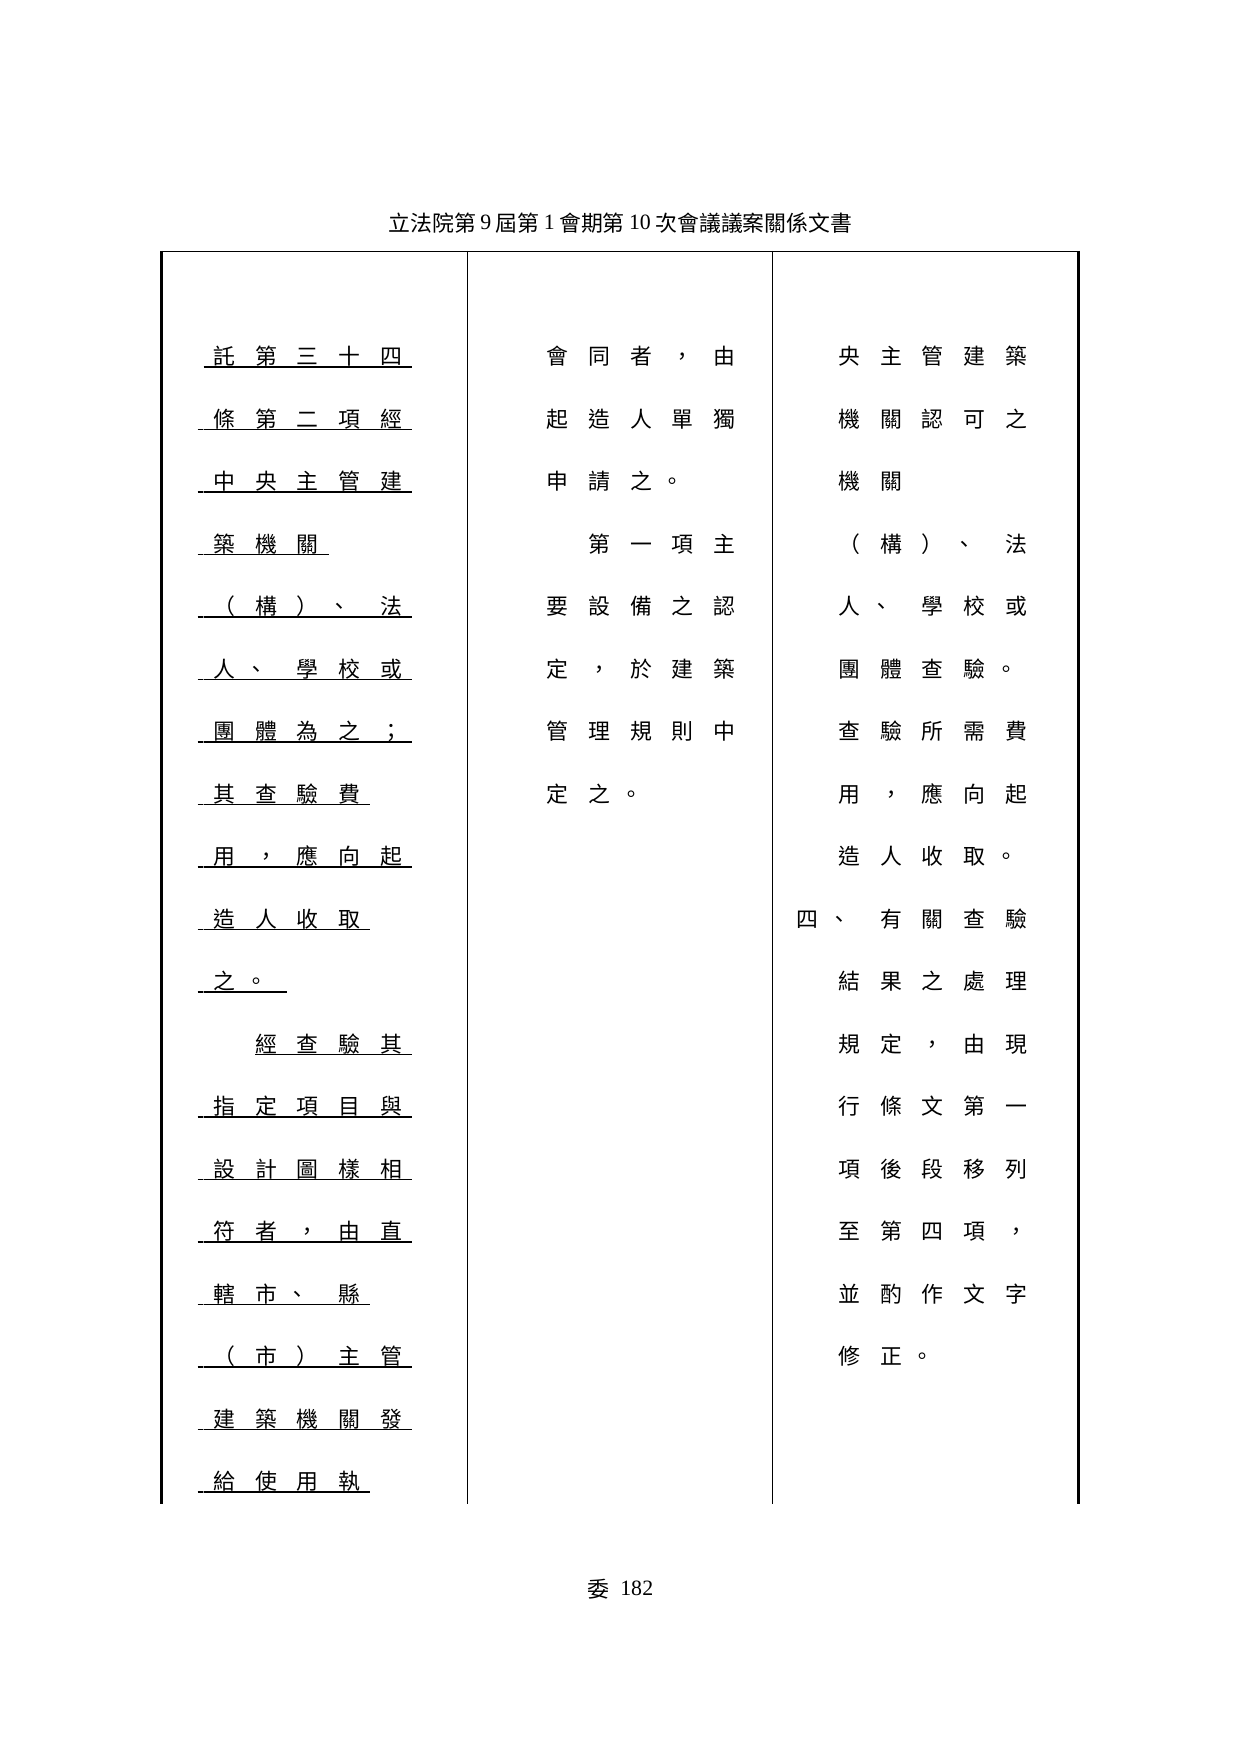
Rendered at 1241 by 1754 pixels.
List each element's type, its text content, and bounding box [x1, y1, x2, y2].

table_cell 央主管建築機關認可之機關（構）、法人、學校或團體查驗。查驗所需費用，應向起造人收取。 四、有關查驗結果之處理規定，由現行條文第一項後段移列至第四項，並酌作文字修正。 [773, 252, 1077, 1504]
table_cell 託第三十四條第二項經中央主管建築機關（構）、法人、學校或團體為之；其查驗費用，應向起造人收取之。 經查驗其指定項目與設計圖樣相符者，由直轄市、縣（市）主管建築機關發給使用執 [163, 252, 467, 1504]
table_cell 會同者，由起造人單獨申請之。 第一項主要設備之認定，於建築管理規則中定之。 [468, 252, 772, 1504]
